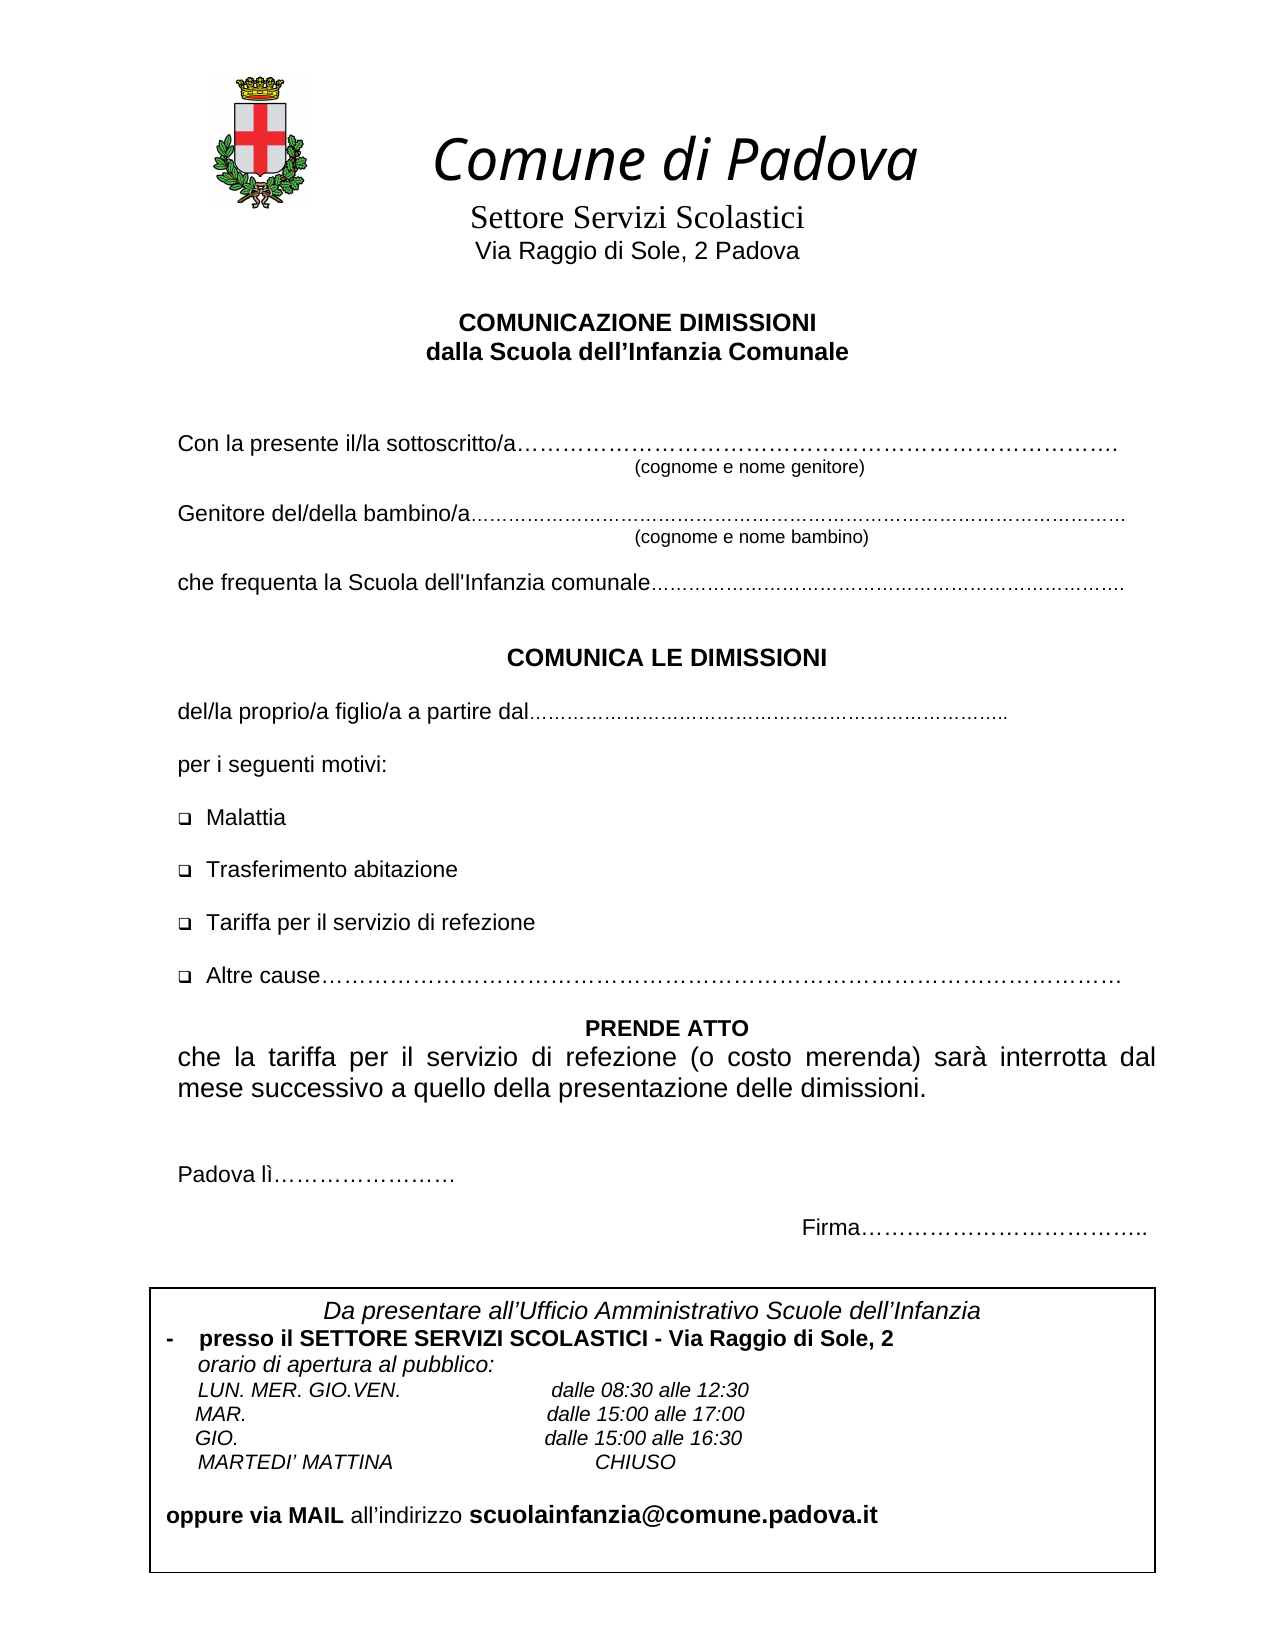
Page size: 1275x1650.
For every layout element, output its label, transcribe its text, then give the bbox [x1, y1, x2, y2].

text orario di apertura al pubblico: [166, 1351, 1095, 1378]
list Trasferimento abitazione [177, 856, 1157, 883]
subtitle MAR. dalle 15:00 alle 17:00 [166, 1402, 1095, 1426]
subtitle COMUNICA LE DIMISSIONI [177, 643, 1157, 672]
text LUN. MER. GIO.VEN. dalle 08:30 alle 12:30 [166, 1378, 1095, 1402]
text che frequenta la Scuola dell'Infanzia comunale…………………………………………………………………. [177, 569, 1157, 595]
subtitle GIO. dalle 15:00 alle 16:30 [166, 1426, 1095, 1449]
text PRENDE ATTO [177, 1014, 1157, 1041]
text che la tariffa per il servizio di refezione (o costo merenda) sarà interrotta dal mese successivo a quello della presentazione delle dimissioni. [177, 1041, 1157, 1103]
text Con la presente il/la sottoscritto/a……………………………………………………………………. [177, 430, 1157, 456]
text oppure via MAIL all’indirizzo scuolainfanzia@comune.padova.it [166, 1500, 1139, 1528]
text [177, 118, 210, 198]
list Altre cause…………………………………………………………………………………………… [177, 962, 1157, 988]
text Via Raggio di Sole, 2 Padova [118, 236, 1157, 265]
subtitle COMUNICAZIONE DIMISSIONI [118, 308, 1157, 337]
text Padova lì…………………… [177, 1161, 1157, 1187]
subtitle Settore Servizi Scolastici [118, 198, 1157, 236]
text MARTEDI’ MATTINA CHIUSO [166, 1449, 1095, 1473]
text Da presentare all’Ufficio Amministrativo Scuole dell’Infanzia [166, 1296, 1139, 1325]
list Tariffa per il servizio di refezione [177, 909, 1157, 936]
text per i seguenti motivi: [177, 751, 1157, 777]
list Malattia [177, 804, 1157, 830]
text Firma……………………………….. [177, 1214, 1157, 1240]
text dalla Scuola dell’Infanzia Comunale [118, 337, 1157, 365]
text - presso il SETTORE SERVIZI SCOLASTICI - Via Raggio di Sole, 2 [166, 1325, 1095, 1351]
text Genitore del/della bambino/a…………………………………………………………………………………………… [177, 499, 1157, 526]
text (cognome e nome bambino) [177, 526, 1157, 547]
text (cognome e nome genitore) [177, 456, 1157, 478]
text del/la proprio/a figlio/a a partire dal………………………………………………………………….. [177, 698, 1157, 725]
text Comune di Padova [309, 118, 1157, 198]
